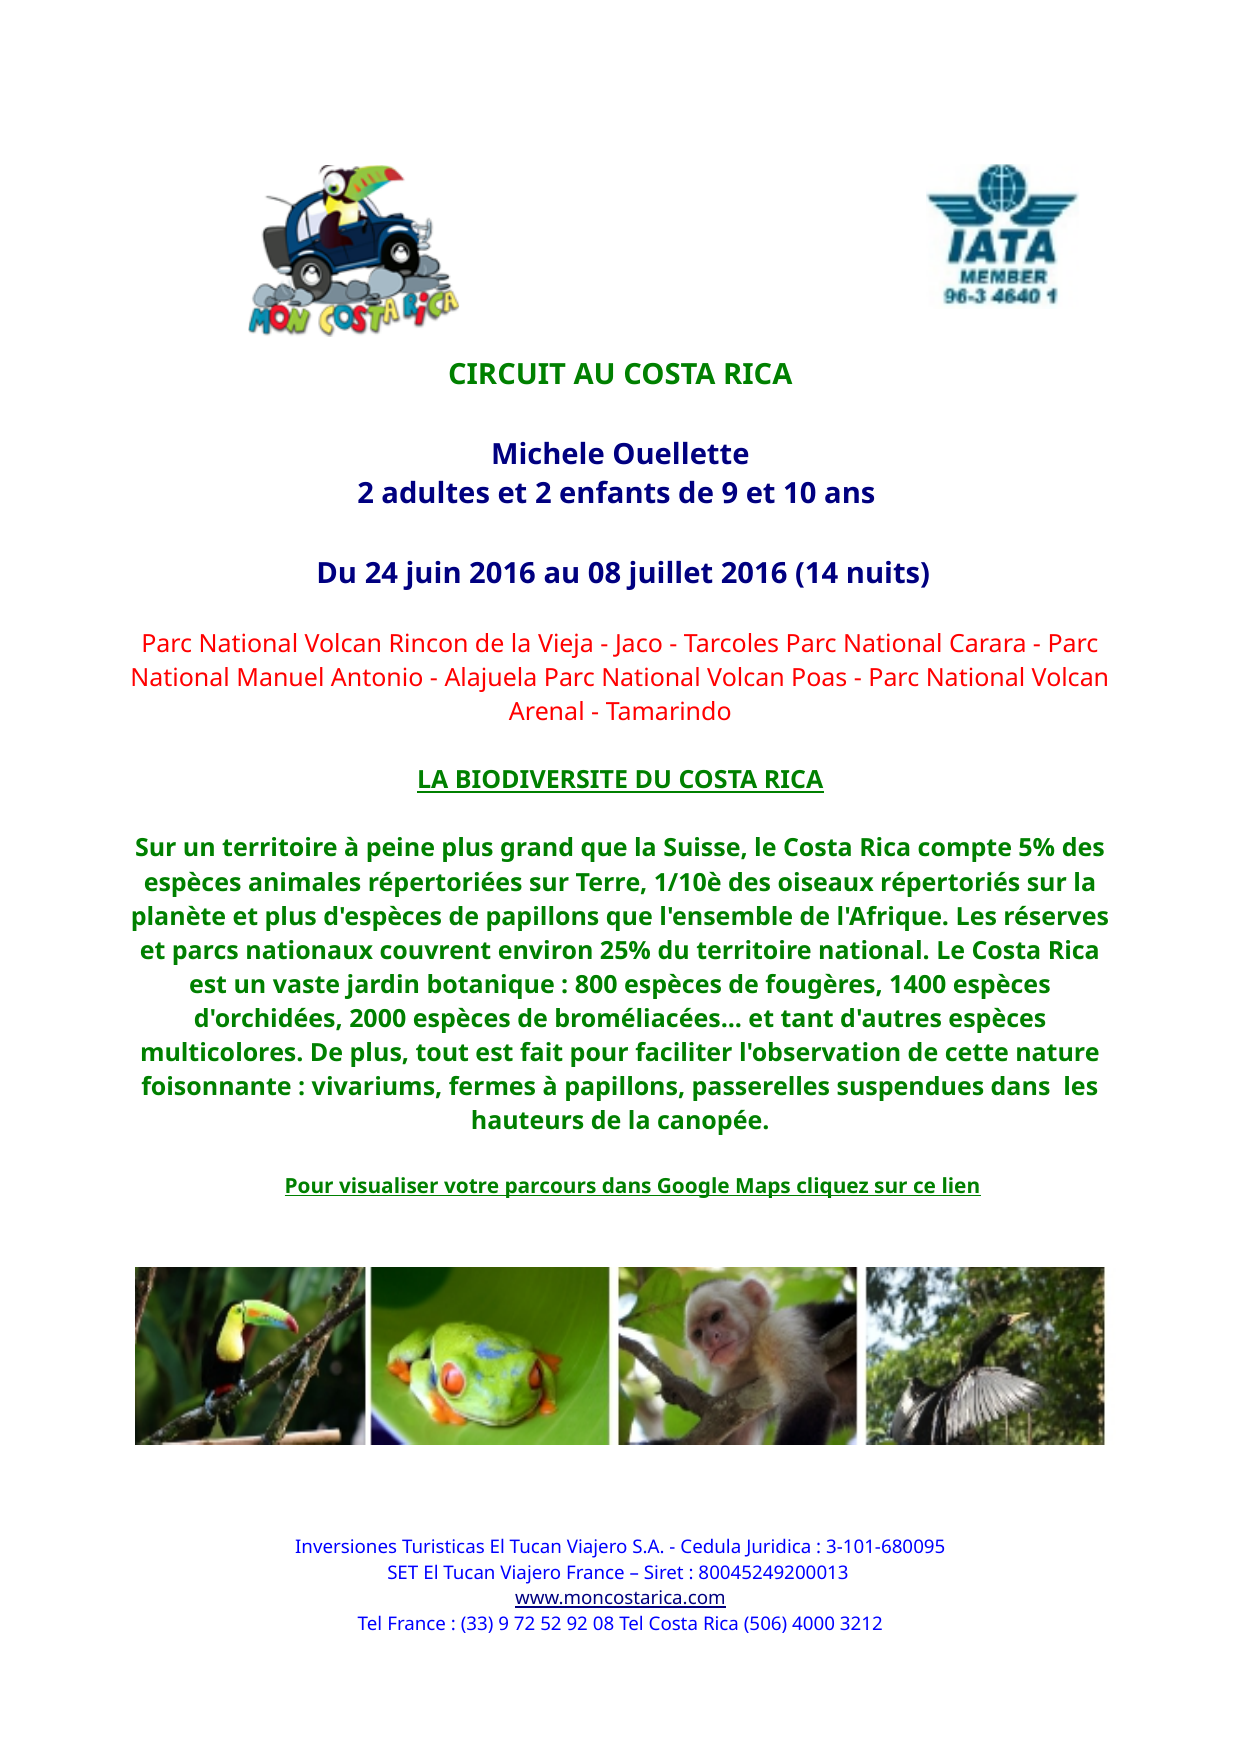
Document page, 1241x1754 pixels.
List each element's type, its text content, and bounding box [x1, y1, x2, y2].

text Pour visualiser votre parcours dans Google Maps cliquez sur ce lien [118, 1171, 1146, 1199]
picture [135, 1267, 1116, 1445]
text LA BIODIVERSITE DU COSTA RICA [118, 762, 1122, 796]
table_header [118, 118, 620, 353]
table_header [620, 118, 1122, 353]
text 2 adultes et 2 enfants de 9 et 10 ans [118, 473, 1122, 512]
text Sur un territoire à peine plus grand que la Suisse, le Costa Rica compte 5% des espèces animales répertoriées sur Terre, 1/10è des oiseaux répertoriés sur la planète et plus d'espèces de papillons que l'ensemble de l'Afrique. Les réserves et parcs nationaux couvrent environ 25% du territoire national. Le Costa Rica est un vaste jardin botanique : 800 espèces de fougères, 1400 espèces d'orchidées, 2000 espèces de broméliacées... et tant d'autres espèces multicolores. De plus, tout est fait pour faciliter l'observation de cette nature foisonnante : vivariums, fermes à papillons, passerelles suspendues dans les hauteurs de la canopée. [118, 830, 1122, 1137]
text Du 24 juin 2016 au 08 juillet 2016 (14 nuits) [118, 552, 1122, 592]
picture [926, 164, 1080, 309]
picture [248, 165, 460, 337]
text Michele Ouellette [118, 433, 1122, 473]
text CIRCUIT AU COSTA RICA [118, 353, 1122, 393]
text Parc National Volcan Rincon de la Vieja - Jaco - Tarcoles Parc National Carara - Parc National Manuel Antonio - Alajuela Parc National Volcan Poas - Parc National Volcan Arenal - Tamarindo [118, 626, 1122, 728]
